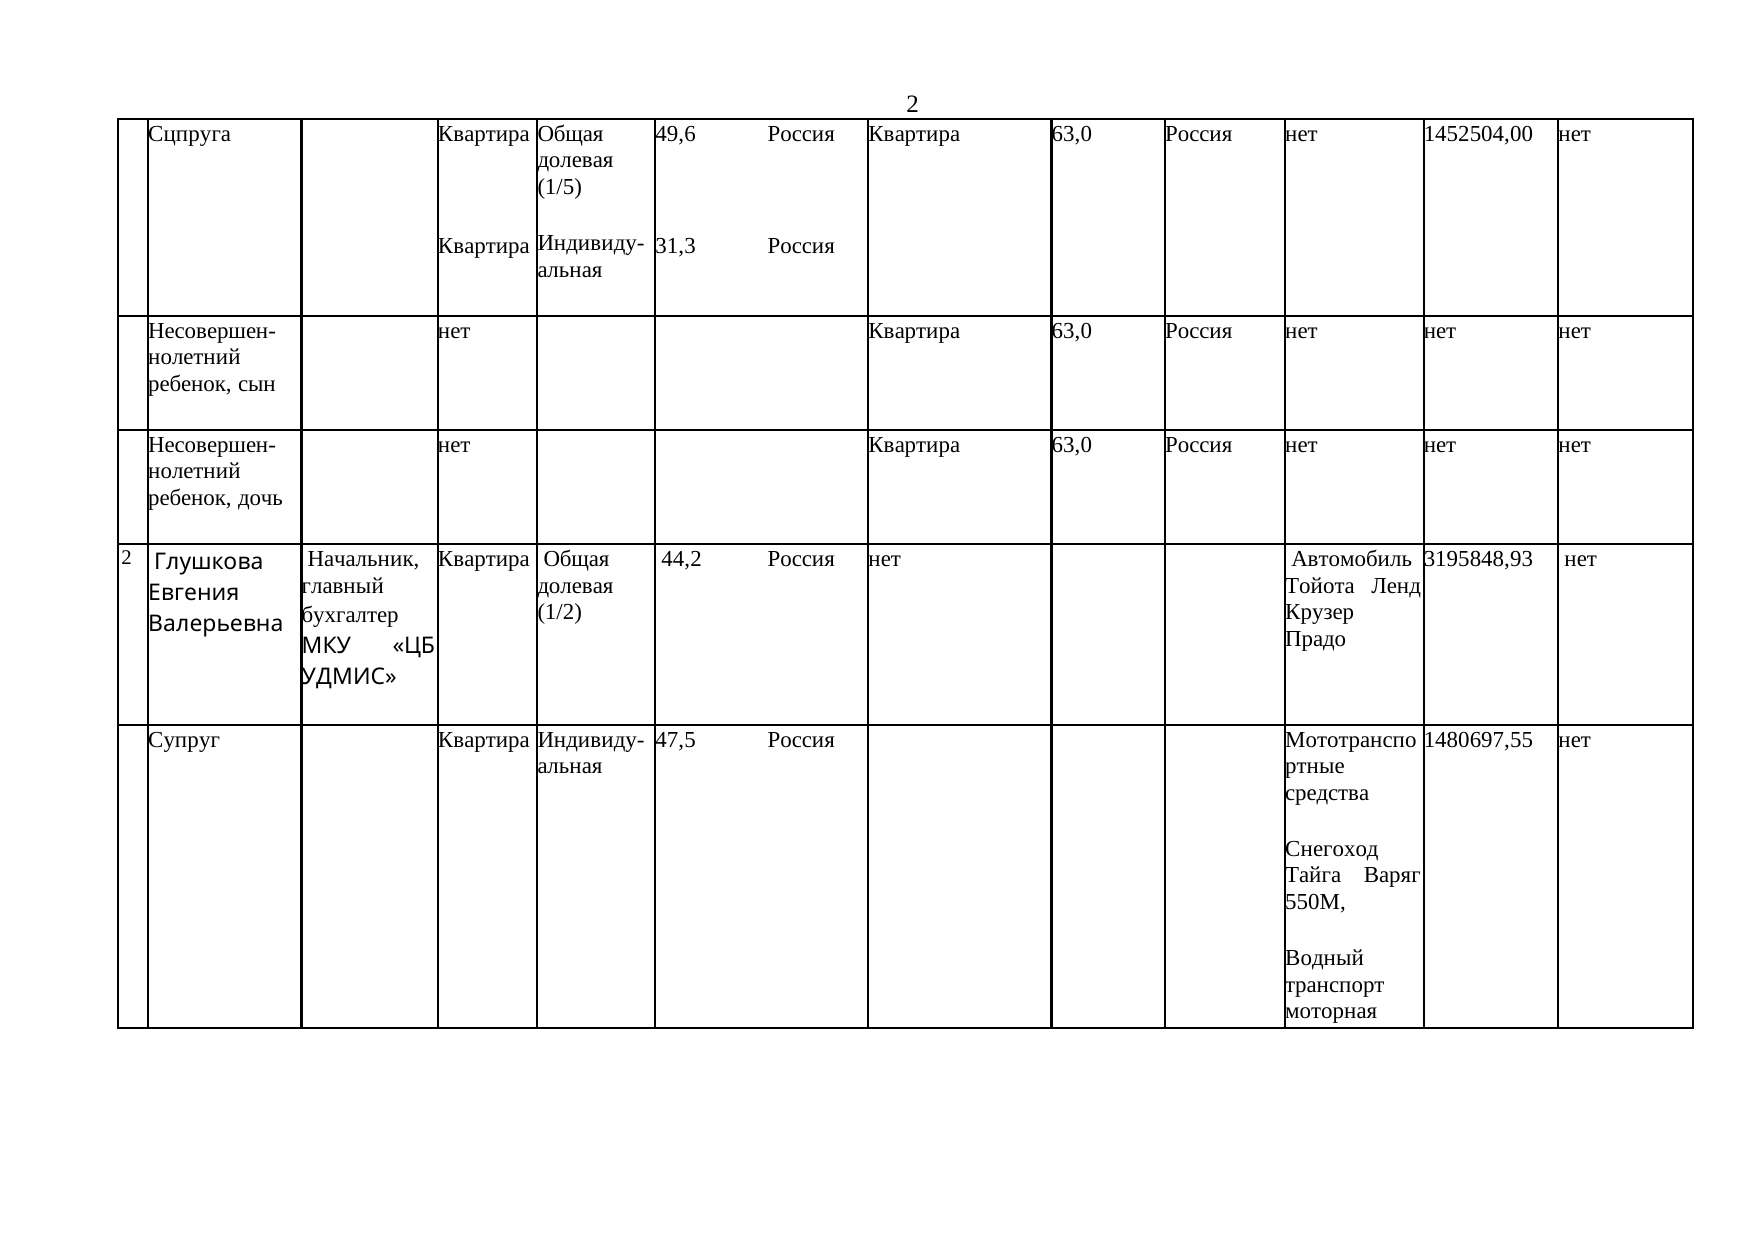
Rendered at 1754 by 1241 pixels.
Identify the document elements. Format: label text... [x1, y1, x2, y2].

table_cell [119, 726, 147, 1027]
table_cell нет [1559, 317, 1692, 429]
table_cell Общая долевая (1/2) [538, 545, 654, 723]
table_cell [303, 317, 437, 429]
table_cell Несовершен-нолетний ребенок, дочь [149, 431, 300, 543]
table_cell Квартира [439, 545, 536, 723]
table_cell Квартира [439, 726, 536, 1027]
table_cell Россия [1166, 317, 1284, 429]
table_cell Квартира [869, 120, 1050, 314]
table_cell нет [1559, 120, 1692, 314]
table_cell Россия [767, 545, 867, 723]
table_cell Несовершен-нолетний ребенок, сын [149, 317, 300, 429]
table_cell Россия [767, 726, 867, 1027]
table_cell 44,2 [656, 545, 767, 723]
table_cell [1166, 545, 1284, 723]
table_cell [656, 317, 767, 429]
table_cell [303, 431, 437, 543]
table_cell [767, 317, 867, 429]
table_cell Квартира [869, 431, 1050, 543]
table_cell Начальник, главный бухгалтер МКУ «ЦБ УДМИС» [303, 545, 437, 723]
table_cell Глушкова Евгения Валерьевна [149, 545, 300, 723]
table_cell 2 [119, 545, 147, 723]
table_cell Россия [1166, 431, 1284, 543]
table_cell [1166, 726, 1284, 1027]
table_cell 63,0 [1053, 431, 1164, 543]
table_cell [767, 431, 867, 543]
table_cell Супруг [149, 726, 300, 1027]
table_cell Сцпруга [149, 120, 300, 314]
table_cell 1480697,55 [1425, 726, 1557, 1027]
table_cell нет [1559, 545, 1692, 723]
table_cell 63,0 [1053, 317, 1164, 429]
table_cell нет [1286, 120, 1423, 314]
table_cell нет [1559, 431, 1692, 543]
table_cell 49,6 31,3 [656, 120, 767, 314]
table_cell Квартира [869, 317, 1050, 429]
table_cell нет [1286, 431, 1423, 543]
table_cell [303, 120, 437, 314]
table_cell нет [1425, 431, 1557, 543]
table_cell нет [439, 317, 536, 429]
table_cell Индивиду-альная [538, 726, 654, 1027]
table_cell [119, 431, 147, 543]
table_cell 3195848,93 [1425, 545, 1557, 723]
table_cell [119, 120, 147, 314]
table_cell нет [1286, 317, 1423, 429]
table_cell 63,0 [1053, 120, 1164, 314]
table_cell [1053, 726, 1164, 1027]
table_cell Квартира Квартира [439, 120, 536, 314]
table_cell [869, 726, 1050, 1027]
table_cell Мототранспортные средства Снегоход Тайга Варяг 550М, Водный транспорт моторная [1286, 726, 1423, 1027]
table_cell [656, 431, 767, 543]
table_cell 47,5 [656, 726, 767, 1027]
table_cell Россия Россия [767, 120, 867, 314]
table_cell [538, 317, 654, 429]
table_cell Россия [1166, 120, 1284, 314]
table_cell нет [1559, 726, 1692, 1027]
table_cell Общая долевая (1/5) Индивиду-альная [538, 120, 654, 314]
table_cell [119, 317, 147, 429]
table_cell нет [439, 431, 536, 543]
table_cell нет [869, 545, 1050, 723]
table_cell нет [1425, 317, 1557, 429]
table_cell 1452504,00 [1425, 120, 1557, 314]
table_cell Автомобиль Тойота Ленд Крузер Прадо [1286, 545, 1423, 723]
table_cell [1053, 545, 1164, 723]
table_cell [538, 431, 654, 543]
table_cell [303, 726, 437, 1027]
